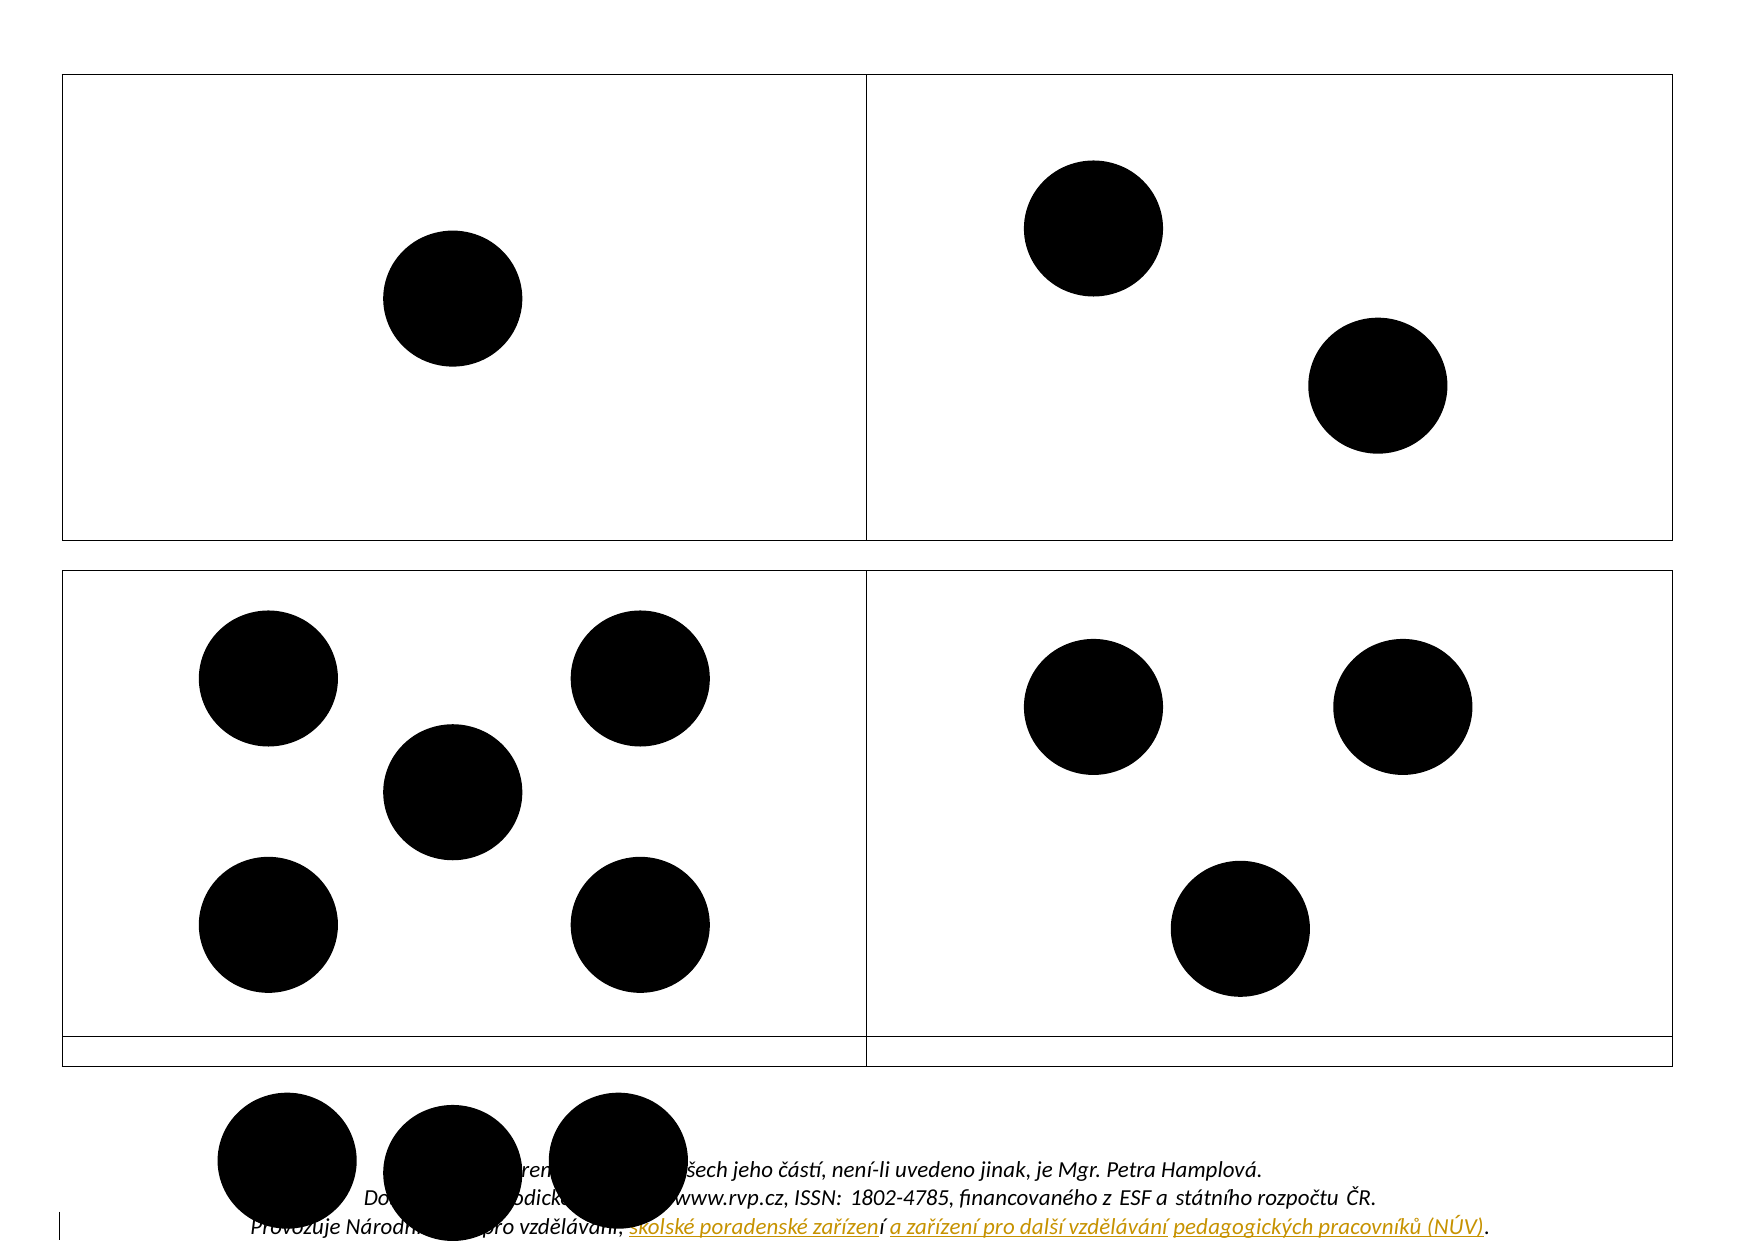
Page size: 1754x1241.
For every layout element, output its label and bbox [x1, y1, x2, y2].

table_cell [867, 1037, 1672, 1066]
table_cell [867, 571, 1672, 1036]
table_cell [62, 541, 867, 570]
table_header [63, 75, 866, 540]
table_cell [63, 1037, 866, 1066]
table_cell [867, 541, 1672, 570]
table_cell [63, 571, 866, 1036]
table_header [867, 75, 1672, 540]
